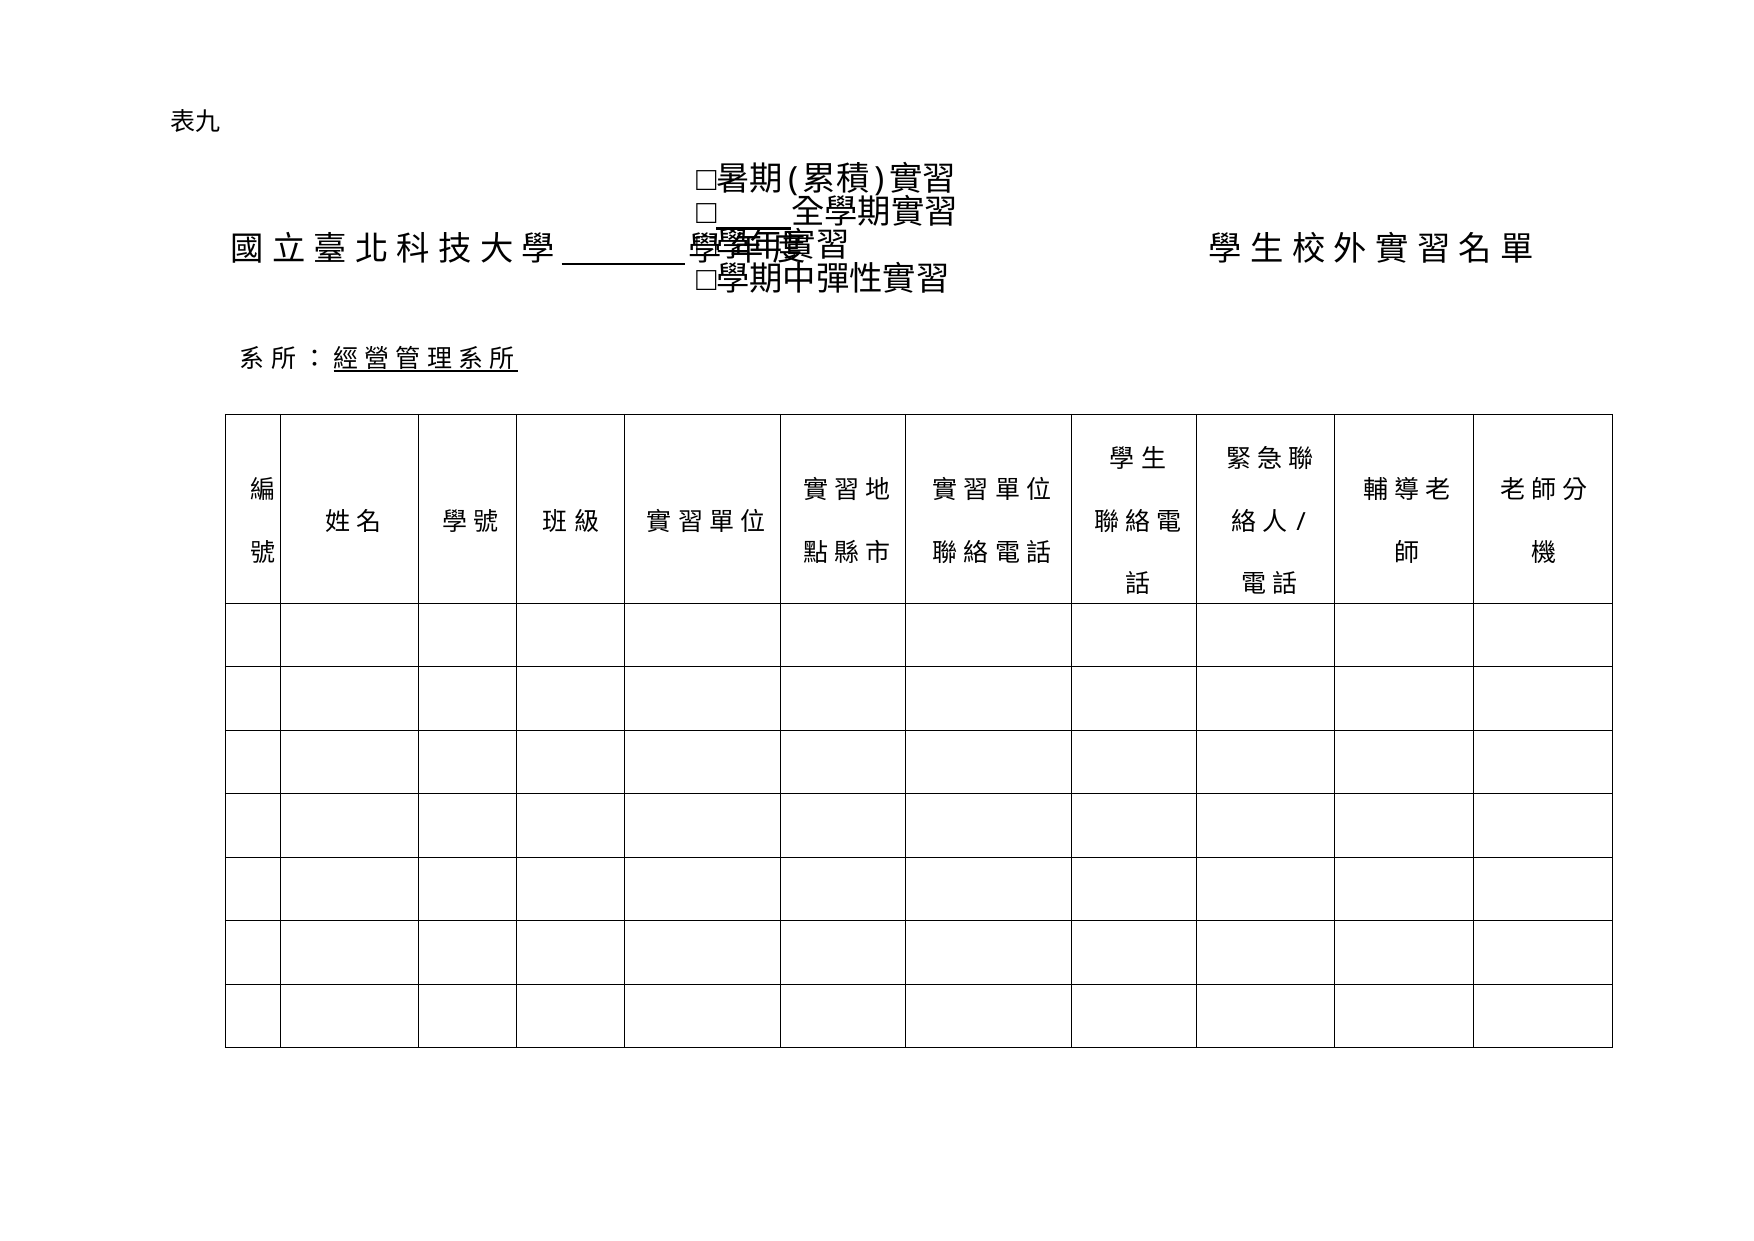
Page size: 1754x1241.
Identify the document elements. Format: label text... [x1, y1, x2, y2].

table_cell [625, 731, 780, 793]
table_cell [226, 794, 280, 857]
table_cell [281, 731, 418, 793]
table_cell [281, 921, 418, 984]
text □學年實習 [750, 246, 776, 263]
text □學年實習 [696, 230, 721, 244]
table_header 姓名 [281, 415, 418, 602]
text □學年實習 [791, 230, 1030, 263]
table_cell [1072, 667, 1196, 729]
table_cell [419, 731, 516, 793]
table_cell [1335, 794, 1473, 857]
table_cell [906, 604, 1071, 666]
text 表九 [170, 102, 253, 138]
table_cell [1197, 985, 1334, 1047]
table_header 學生 聯絡電話 [1072, 415, 1196, 602]
text □學年實習 [697, 246, 715, 254]
table_cell [517, 731, 624, 793]
table_header 班級 [517, 415, 624, 602]
table_cell [226, 985, 280, 1047]
table_cell [517, 985, 624, 1047]
table_cell [625, 604, 780, 666]
table_cell [1335, 985, 1473, 1047]
table_cell [281, 604, 418, 666]
table_cell [1335, 604, 1473, 666]
table_header 實習單位 [625, 415, 780, 602]
table_cell [419, 794, 516, 857]
table_cell [517, 858, 624, 920]
table_cell [1474, 858, 1612, 920]
table_cell [1474, 604, 1612, 666]
table_cell [781, 731, 905, 793]
table_header 緊急聯絡人/電話 [1197, 415, 1334, 602]
table_cell [1335, 731, 1473, 793]
table_cell [625, 858, 780, 920]
table_cell [906, 858, 1071, 920]
table_cell [1072, 794, 1196, 857]
table_cell [1335, 667, 1473, 729]
table_cell [625, 667, 780, 729]
table_cell [419, 604, 516, 666]
table_cell [1197, 731, 1334, 793]
text □學期中彈性實習 [696, 263, 1030, 297]
table_cell [1197, 794, 1334, 857]
table_cell [1335, 858, 1473, 920]
table_header 輔導老師 [1335, 415, 1473, 602]
table_cell [517, 794, 624, 857]
table_cell [419, 985, 516, 1047]
table_header 學號 [419, 415, 516, 602]
table_cell [781, 667, 905, 729]
table_cell [226, 921, 280, 984]
table_cell [226, 731, 280, 793]
table_cell [781, 985, 905, 1047]
table_cell [517, 604, 624, 666]
table_cell [281, 667, 418, 729]
table_header 老師分機 [1474, 415, 1612, 602]
table_cell [1197, 921, 1334, 984]
table_cell [1474, 921, 1612, 984]
table_cell [625, 985, 780, 1047]
table_cell [781, 794, 905, 857]
table_cell [226, 667, 280, 729]
text □學年實習 [750, 234, 766, 244]
text □學年實習 [719, 242, 736, 250]
table_cell [1072, 985, 1196, 1047]
table_cell [1197, 667, 1334, 729]
table_header 編號 [226, 415, 280, 602]
table_cell [1474, 731, 1612, 793]
table_cell [625, 794, 780, 857]
table_cell [226, 604, 280, 666]
text □學年實習 [759, 230, 797, 240]
table_cell [226, 858, 280, 920]
table_cell [906, 794, 1071, 857]
table_cell [517, 921, 624, 984]
table_cell [1335, 921, 1473, 984]
table_header 實習單位聯絡電話 [906, 415, 1071, 602]
table_cell [781, 858, 905, 920]
table_cell [419, 858, 516, 920]
text □學年實習 [723, 230, 743, 240]
table_cell [1474, 794, 1612, 857]
table_cell [781, 921, 905, 984]
table_cell [1072, 921, 1196, 984]
table_cell [419, 667, 516, 729]
table_cell [1072, 731, 1196, 793]
table_cell [517, 667, 624, 729]
table_cell [1474, 985, 1612, 1047]
text 國立臺北科技大學 學年度 學生校外實習名單 [143, 204, 681, 267]
table_cell [906, 985, 1071, 1047]
table_cell [906, 921, 1071, 984]
table_cell [1072, 858, 1196, 920]
table_cell [281, 858, 418, 920]
text □暑期(累積)實習 [696, 163, 1030, 197]
table_cell [906, 667, 1071, 729]
table_header 實習地點縣市 [781, 415, 905, 602]
text □ 全學期實習 [696, 197, 1030, 230]
table_cell [419, 921, 516, 984]
table_cell [625, 921, 780, 984]
table_cell [1474, 667, 1612, 729]
text □學年實習 [703, 250, 747, 263]
text 國立臺北科技大學 學年度 學生校外實習名單 [1045, 204, 1611, 267]
table_cell [1072, 604, 1196, 666]
table_cell [906, 731, 1071, 793]
text 系所：經營管理系所 [143, 315, 1611, 378]
text □學年實習 [776, 251, 797, 263]
table_cell [1197, 604, 1334, 666]
table_cell [281, 794, 418, 857]
table_cell [281, 985, 418, 1047]
table_cell [1197, 858, 1334, 920]
table_cell [781, 604, 905, 666]
